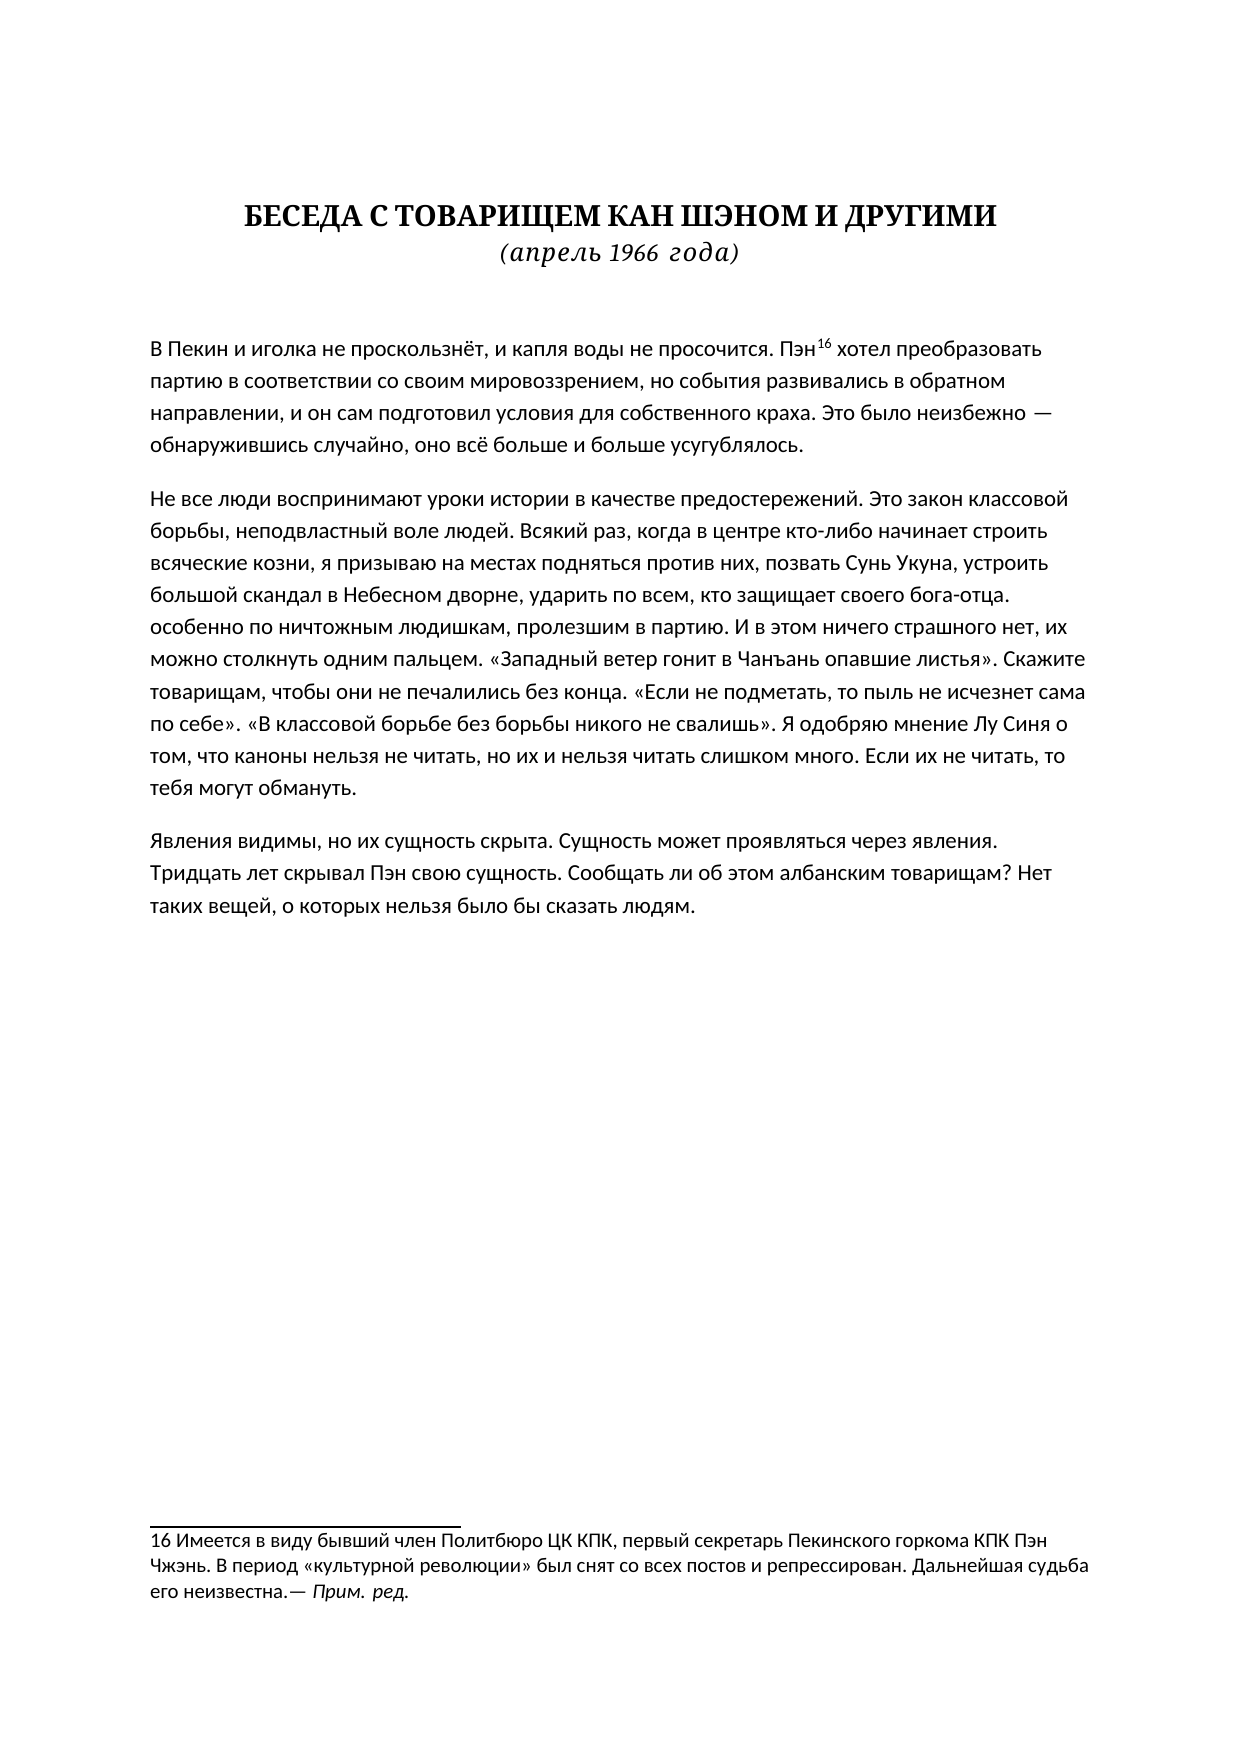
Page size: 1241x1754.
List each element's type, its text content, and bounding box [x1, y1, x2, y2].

text В Пекин и иголка не проскользнёт, и капля воды не просочится. Пэн хотел преобразовать партию в соответствии со своим мировоззрением, но события развивались в обратном направлении, и он сам подготовил условия для собственного краха. Это было неизбежно — обнаружившись случайно, оно всё больше и больше усугублялось. [150, 334, 1091, 459]
text Явления видимы, но их сущность скрыта. Сущность может проявляться через явления. Тридцать лет скрывал Пэн свою сущность. Сообщать ли об этом албанским товарищам? Нет таких вещей, о которых нельзя было бы сказать людям. [150, 826, 1091, 919]
subtitle Беседа с товарищем Кан Шэном и другими [150, 200, 1091, 233]
text Не все люди воспринимают уроки истории в качестве предостережений. Это закон классовой борьбы, неподвластный воле людей. Всякий раз, когда в центре кто-либо начинает строить всяческие козни, я призываю на местах подняться против них, позвать Сунь Укуна, устроить большой скандал в Небесном дворне, ударить по всем, кто защищает своего бога-отца. особенно по ничтожным людишкам, пролезшим в партию. И в этом ничего страшного нет, их можно столкнуть одним пальцем. «Западный ветер гонит в Чанъань опавшие листья». Скажите товарищам, чтобы они не печалились без конца. «Если не подметать, то пыль не исчезнет сама по себе». «В классовой борьбе без борьбы никого не свалишь». Я одобряю мнение Лу Синя о том, что каноны нельзя не читать, но их и нельзя читать слишком много. Если их не читать, то тебя могут обмануть. [150, 484, 1091, 801]
text (апрель 1966 года) [150, 238, 1091, 267]
text Имеется в виду бывший член Политбюро ЦК КПК, первый секретарь Пекинского горкома КПК Пэн Чжэнь. В период «культурной революции» был снят со всех постов и репрессирован. Дальнейшая судьба его неизвестна.— Прим. ред. [150, 1527, 1091, 1603]
